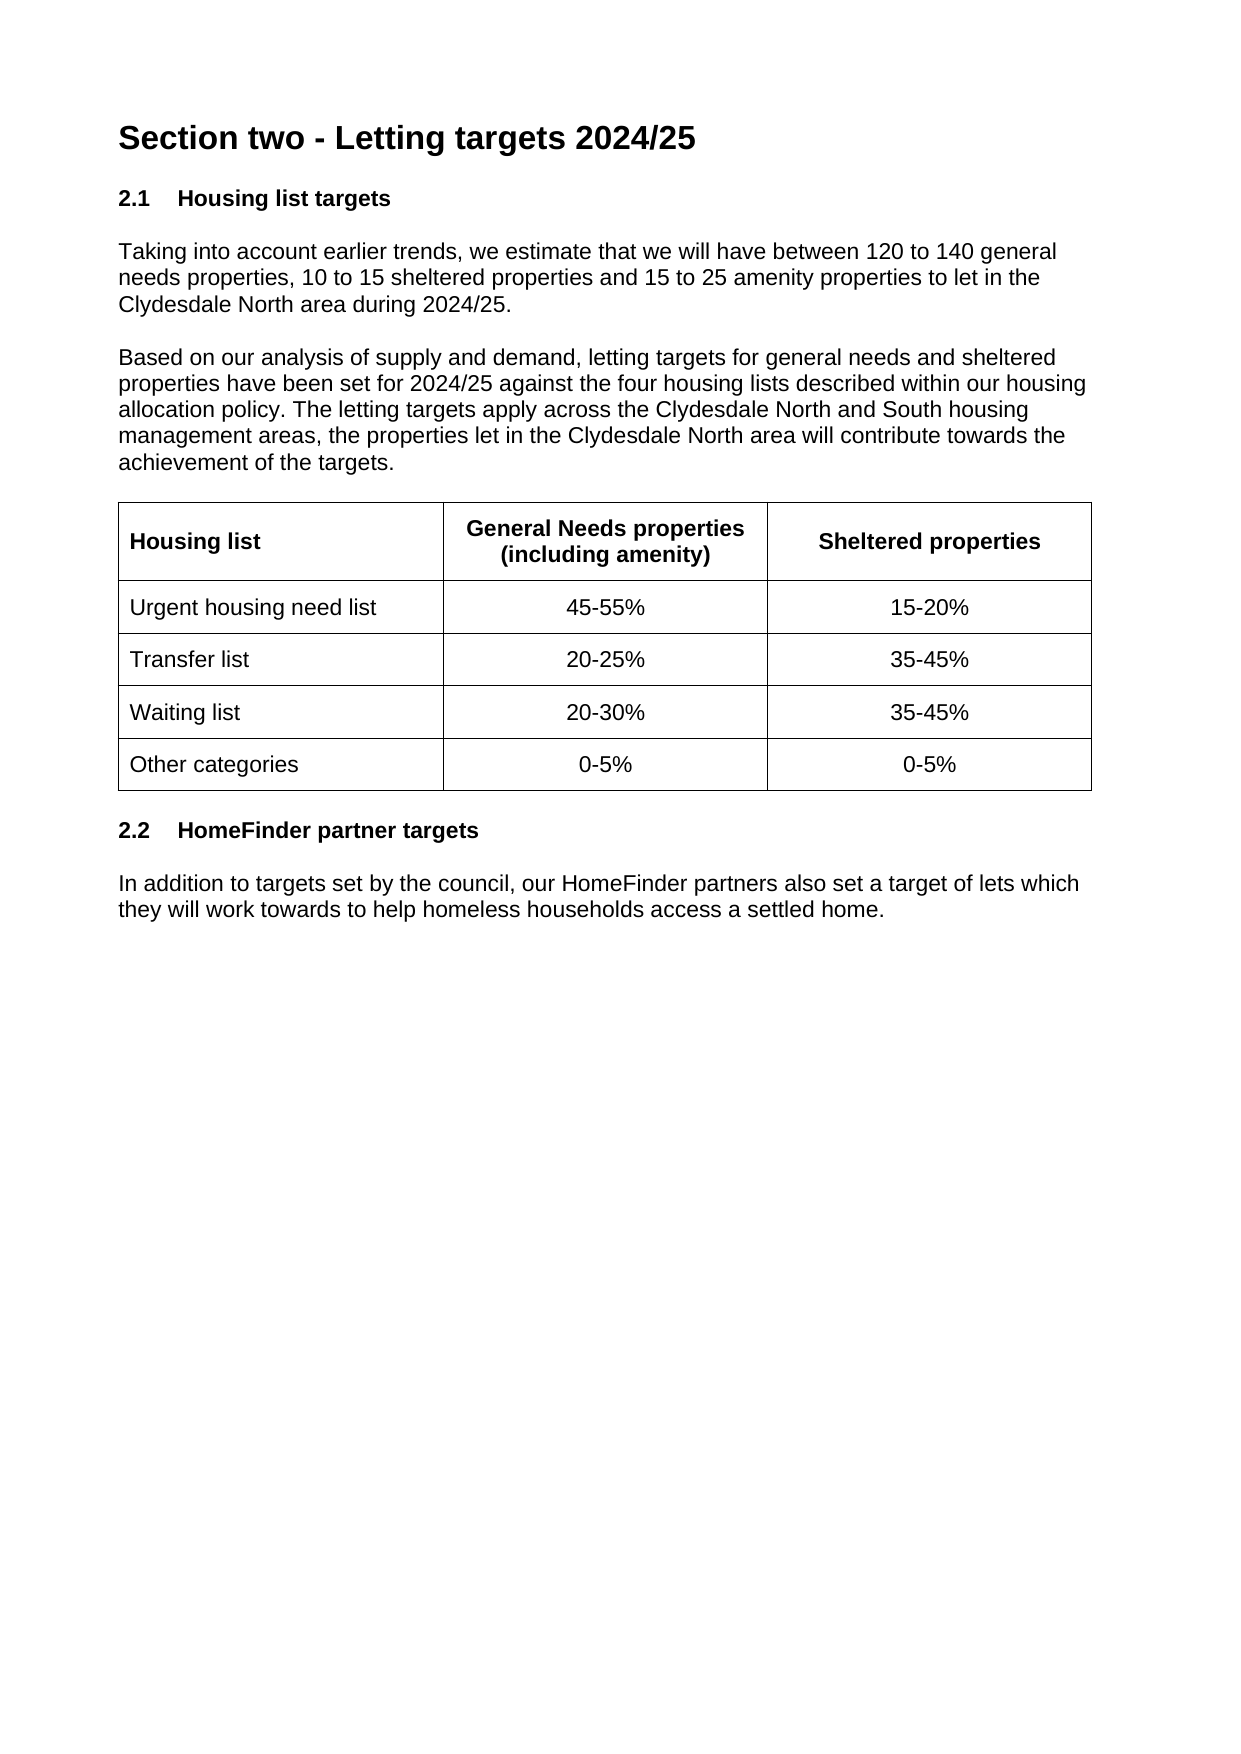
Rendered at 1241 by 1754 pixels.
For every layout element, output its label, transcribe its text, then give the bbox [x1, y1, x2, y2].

text 2.2 HomeFinder partner targets [118, 817, 1122, 844]
table_cell 15-20% [768, 581, 1091, 633]
table_cell Urgent housing need list [119, 581, 443, 633]
table_header General Needs properties (including amenity) [444, 503, 767, 580]
subtitle Section two - Letting targets 2024/25 [118, 118, 1122, 157]
text Based on our analysis of supply and demand, letting targets for general needs and sheltered properties have been set for 2024/25 against the four housing lists described within our housing allocation policy. The letting targets apply across the Clydesdale North and South housing management areas, the properties let in the Clydesdale North area will contribute towards the achievement of the targets. [118, 343, 1122, 475]
table_cell 20-30% [444, 686, 767, 737]
table_cell 0-5% [768, 739, 1091, 790]
table_header Housing list [119, 503, 443, 580]
text Taking into account earlier trends, we estimate that we will have between 120 to 140 general needs properties, 10 to 15 sheltered properties and 15 to 25 amenity properties to let in the Clydesdale North area during 2024/25. [118, 238, 1122, 317]
table_cell 45-55% [444, 581, 767, 633]
table_cell Other categories [119, 739, 443, 790]
table_cell 35-45% [768, 686, 1091, 737]
table_cell 0-5% [444, 739, 767, 790]
table_cell 35-45% [768, 634, 1091, 685]
table_cell Transfer list [119, 634, 443, 685]
text 2.1 Housing list targets [118, 185, 1122, 212]
text In addition to targets set by the council, our HomeFinder partners also set a target of lets which they will work towards to help homeless households access a settled home. [118, 870, 1122, 923]
table_cell Waiting list [119, 686, 443, 737]
table_cell 20-25% [444, 634, 767, 685]
table_header Sheltered properties [768, 503, 1091, 580]
